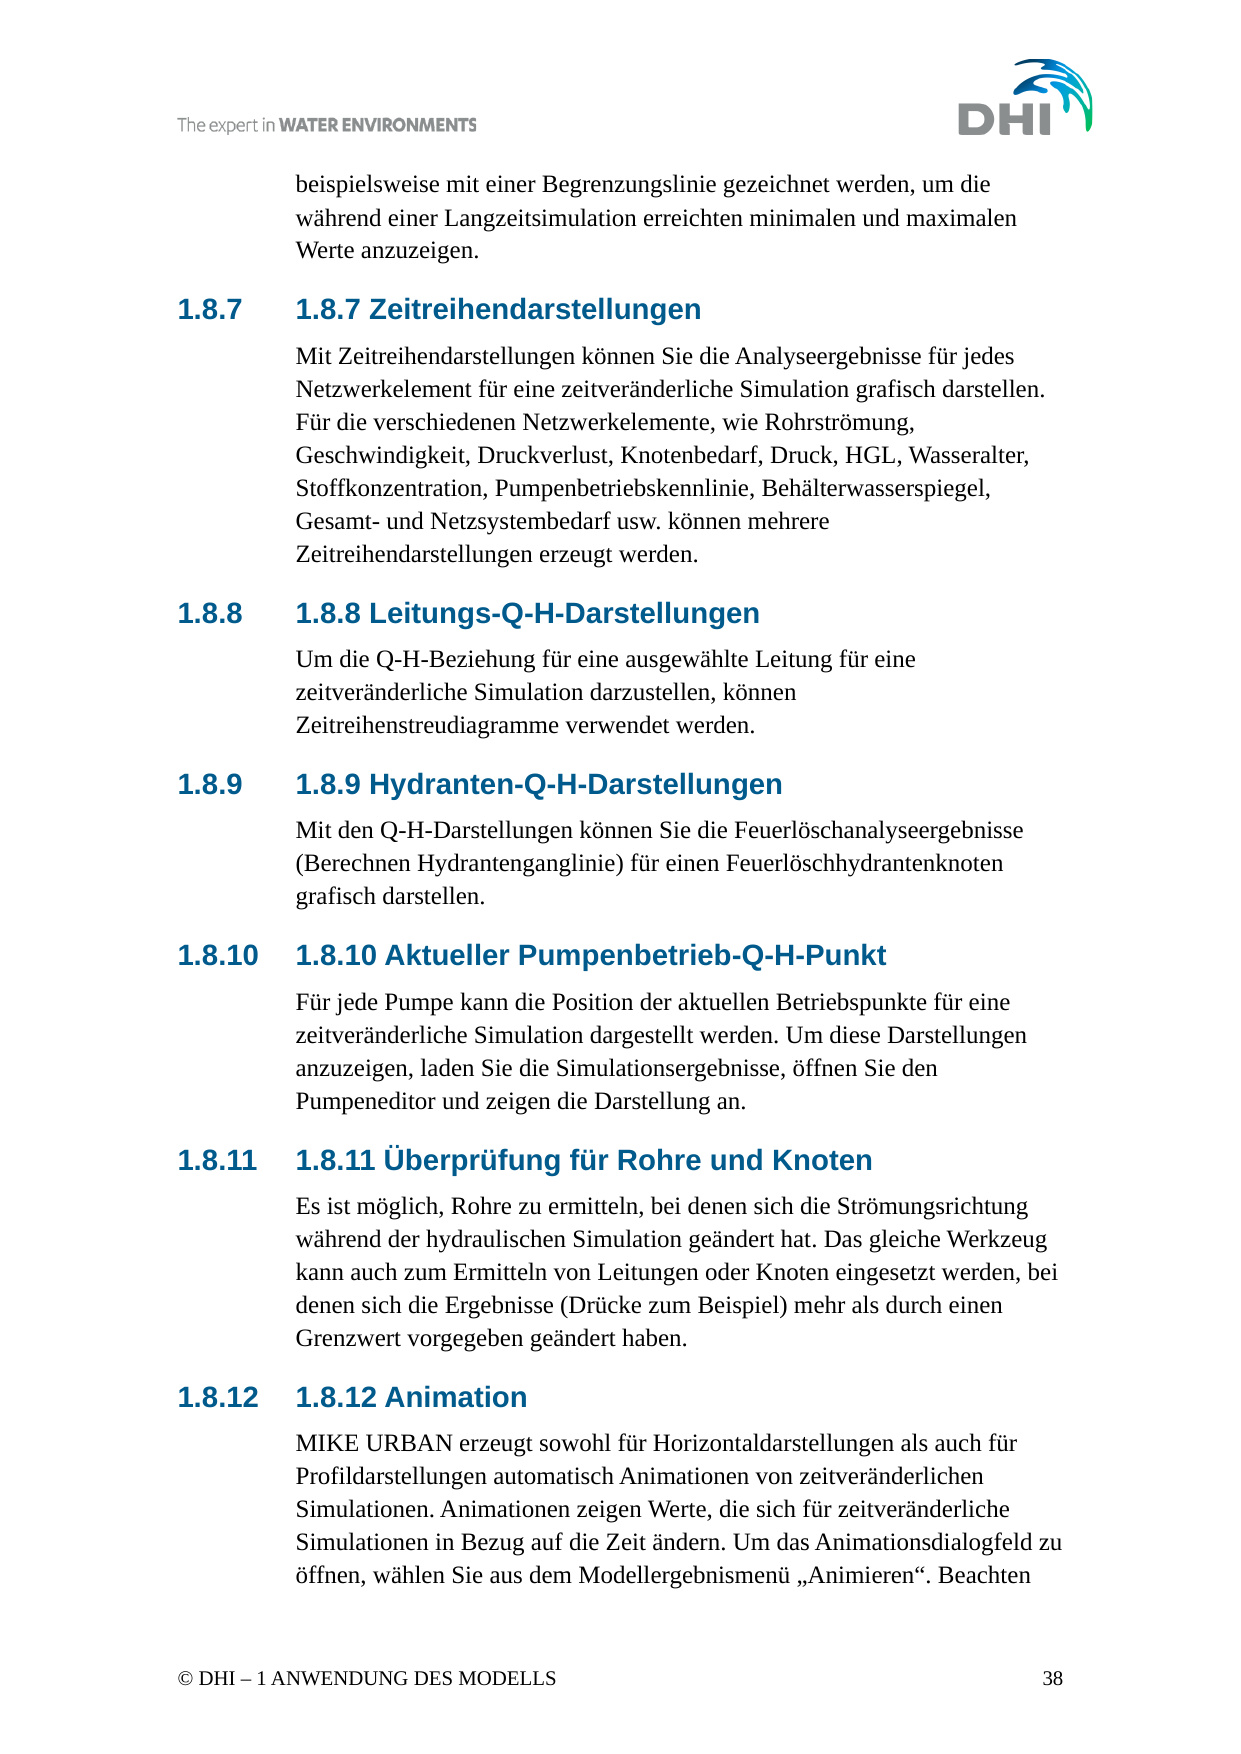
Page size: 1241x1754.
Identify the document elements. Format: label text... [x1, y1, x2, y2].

subtitle 1.8.7 Zeitreihendarstellungen [177, 292, 1063, 326]
text MIKE URBAN erzeugt sowohl für Horizontaldarstellungen als auch für Profildarstellungen automatisch Animationen von zeitveränderlichen Simulationen. Animationen zeigen Werte, die sich für zeitveränderliche Simulationen in Bezug auf die Zeit ändern. Um das Animationsdialogfeld zu öffnen, wählen Sie aus dem Modellergebnismenü „Animieren“. Beachten [295, 1428, 1063, 1589]
text Mit den Q-H-Darstellungen können Sie die Feuerlöschanalyseergebnisse (Berechnen Hydrantenganglinie) für einen Feuerlöschhydrantenknoten grafisch darstellen. [295, 815, 1063, 910]
text beispielsweise mit einer Begrenzungslinie gezeichnet werden, um die während einer Langzeitsimulation erreichten minimalen und maximalen Werte anzuzeigen. [295, 169, 1063, 264]
subtitle 1.8.10 Aktueller Pumpenbetrieb-Q-H-Punkt [177, 938, 1063, 972]
text Mit Zeitreihendarstellungen können Sie die Analyseergebnisse für jedes Netzwerkelement für eine zeitveränderliche Simulation grafisch darstellen. Für die verschiedenen Netzwerkelemente, wie Rohrströmung, Geschwindigkeit, Druckverlust, Knotenbedarf, Druck, HGL, Wasseralter, Stoffkonzentration, Pumpenbetriebskennlinie, Behälterwasserspiegel, Gesamt- und Netzsystembedarf usw. können mehrere Zeitreihendarstellungen erzeugt werden. [295, 341, 1063, 568]
text Für jede Pumpe kann die Position der aktuellen Betriebspunkte für eine zeitveränderliche Simulation dargestellt werden. Um diese Darstellungen anzuzeigen, laden Sie die Simulationsergebnisse, öffnen Sie den Pumpeneditor und zeigen die Darstellung an. [295, 987, 1063, 1114]
picture [958, 59, 1093, 135]
subtitle 1.8.12 Animation [177, 1380, 1063, 1413]
text Es ist möglich, Rohre zu ermitteln, bei denen sich die Strömungsrichtung während der hydraulischen Simulation geändert hat. Das gleiche Werkzeug kann auch zum Ermitteln von Leitungen oder Knoten eingesetzt werden, bei denen sich die Ergebnisse (Drücke zum Beispiel) mehr als durch einen Grenzwert vorgegeben geändert haben. [295, 1191, 1063, 1352]
text Um die Q-H-Beziehung für eine ausgewählte Leitung für eine zeitveränderliche Simulation darzustellen, können Zeitreihenstreudiagramme verwendet werden. [295, 644, 1063, 739]
subtitle 1.8.9 Hydranten-Q-H-Darstellungen [177, 767, 1063, 801]
picture [177, 117, 477, 135]
subtitle 1.8.8 Leitungs-Q-H-Darstellungen [177, 596, 1063, 629]
subtitle 1.8.11 Überprüfung für Rohre und Knoten [177, 1142, 1063, 1176]
